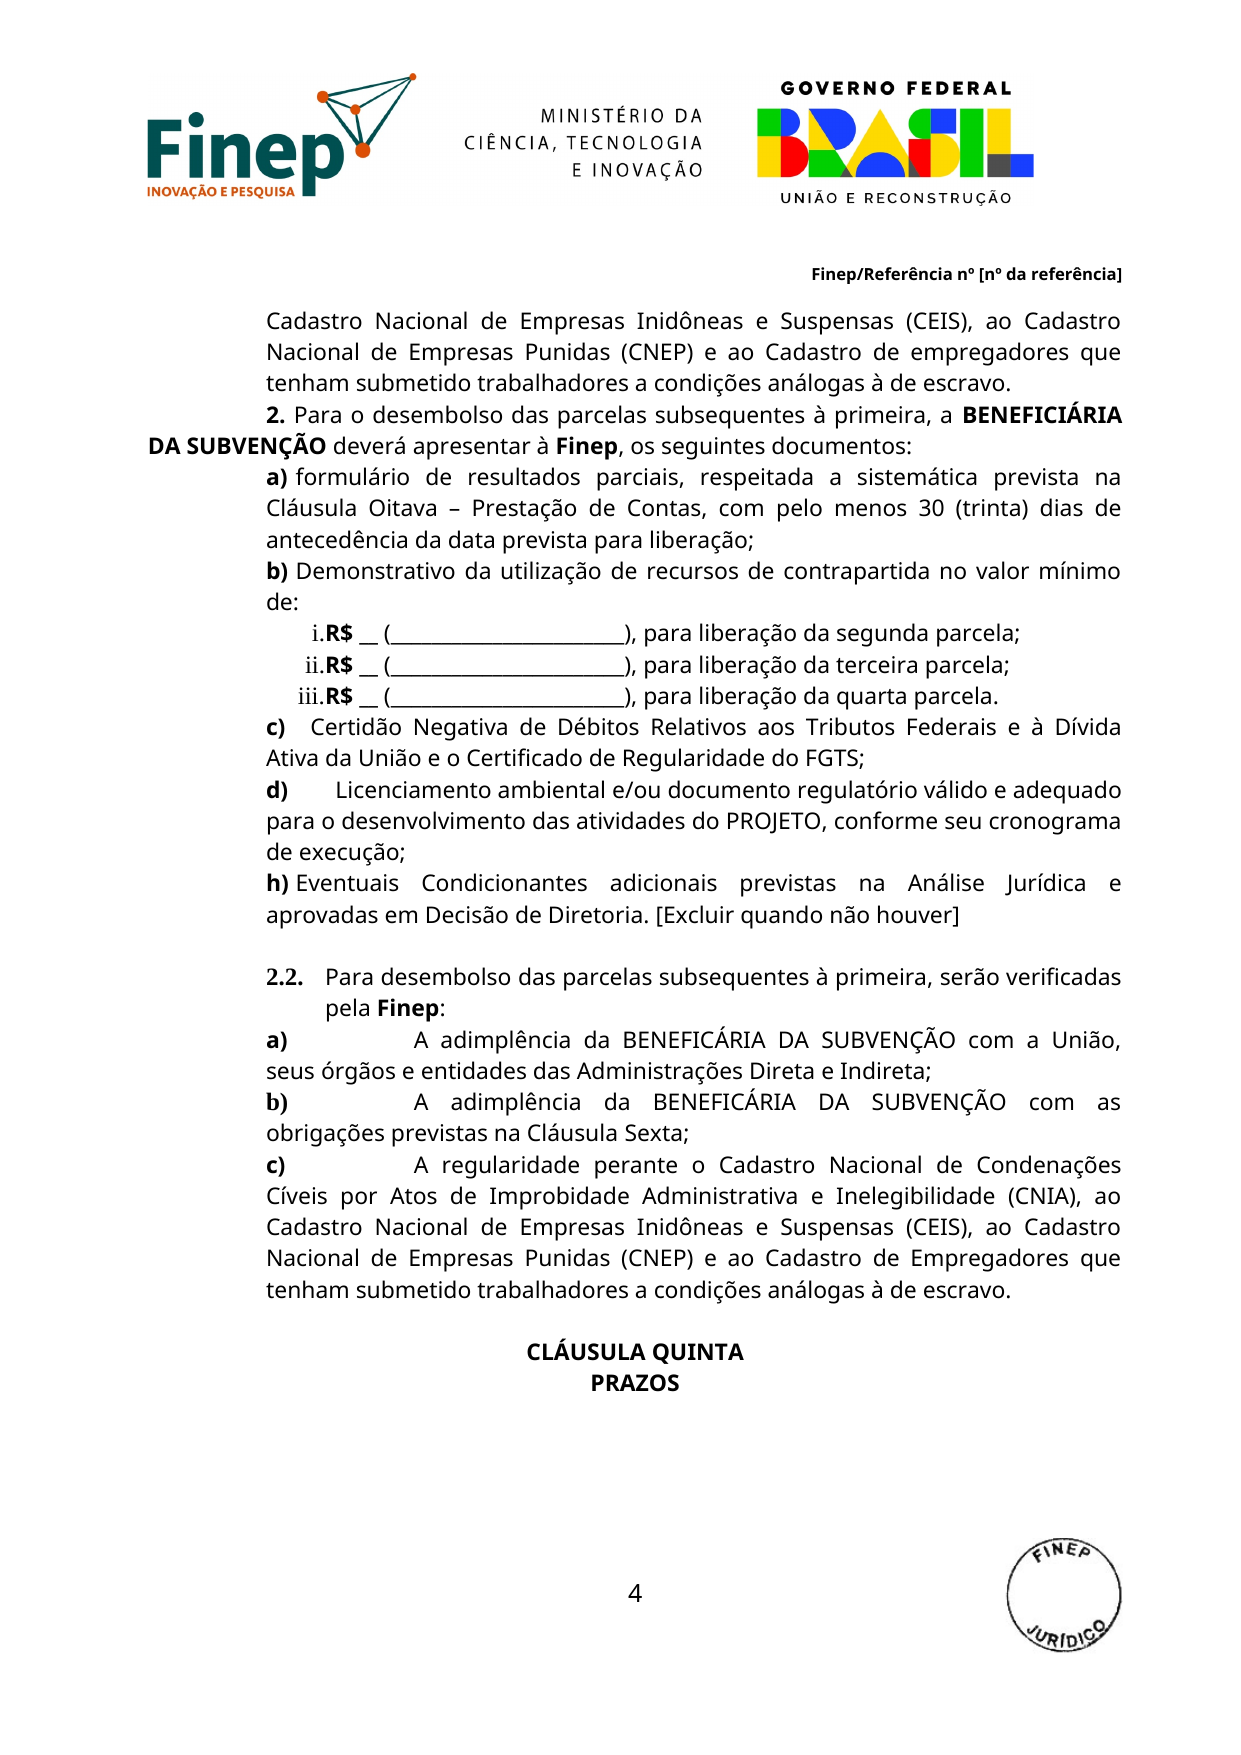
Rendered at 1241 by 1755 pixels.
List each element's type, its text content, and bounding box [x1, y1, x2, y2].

list R$ __ (_______________________), para liberação da quarta parcela. [325, 680, 1122, 711]
list A adimplência da BENEFICÁRIA DA SUBVENÇÃO com as obrigações previstas na Cláusula Sexta; [266, 1086, 1122, 1149]
list Eventuais Condicionantes adicionais previstas na Análise Jurídica e aprovadas em Decisão de Diretoria. [Excluir quando não houver] [266, 867, 1122, 930]
list R$ __ (_______________________), para liberação da terceira parcela; [325, 649, 1122, 680]
list A regularidade perante o Cadastro Nacional de Condenações Cíveis por Atos de Improbidade Administrativa e Inelegibilidade (CNIA), ao Cadastro Nacional de Empresas Inidôneas e Suspensas (CEIS), ao Cadastro Nacional de Empresas Punidas (CNEP) e ao Cadastro de Empregadores que tenham submetido trabalhadores a condições análogas à de escravo. [266, 1149, 1122, 1305]
subtitle CLÁUSULA QUINTA [148, 1336, 1122, 1367]
text 2. Para o desembolso das parcelas subsequentes à primeira, a BENEFICIÁRIA DA SUBVENÇÃO deverá apresentar à Finep, os seguintes documentos: [148, 399, 1122, 461]
list R$ __ (_______________________), para liberação da segunda parcela; [325, 617, 1122, 649]
list Demonstrativo da utilização de recursos de contrapartida no valor mínimo de: [266, 555, 1122, 617]
subtitle PRAZOS [148, 1367, 1122, 1399]
list Cadastro Nacional de Empresas Inidôneas e Suspensas (CEIS), ao Cadastro Nacional de Empresas Punidas (CNEP) e ao Cadastro de empregadores que tenham submetido trabalhadores a condições análogas à de escravo. [266, 305, 1122, 399]
list Licenciamento ambiental e/ou documento regulatório válido e adequado para o desenvolvimento das atividades do PROJETO, conforme seu cronograma de execução; [266, 774, 1122, 867]
list formulário de resultados parciais, respeitada a sistemática prevista na Cláusula Oitava – Prestação de Contas, com pelo menos 30 (trinta) dias de antecedência da data prevista para liberação; [266, 461, 1122, 555]
list Para desembolso das parcelas subsequentes à primeira, serão verificadas pela Finep: [266, 961, 1122, 1024]
list A adimplência da BENEFICÁRIA DA SUBVENÇÃO com a União, seus órgãos e entidades das Administrações Direta e Indireta; [266, 1024, 1122, 1086]
list Certidão Negativa de Débitos Relativos aos Tributos Federais e à Dívida Ativa da União e o Certificado de Regularidade do FGTS; [266, 711, 1122, 774]
